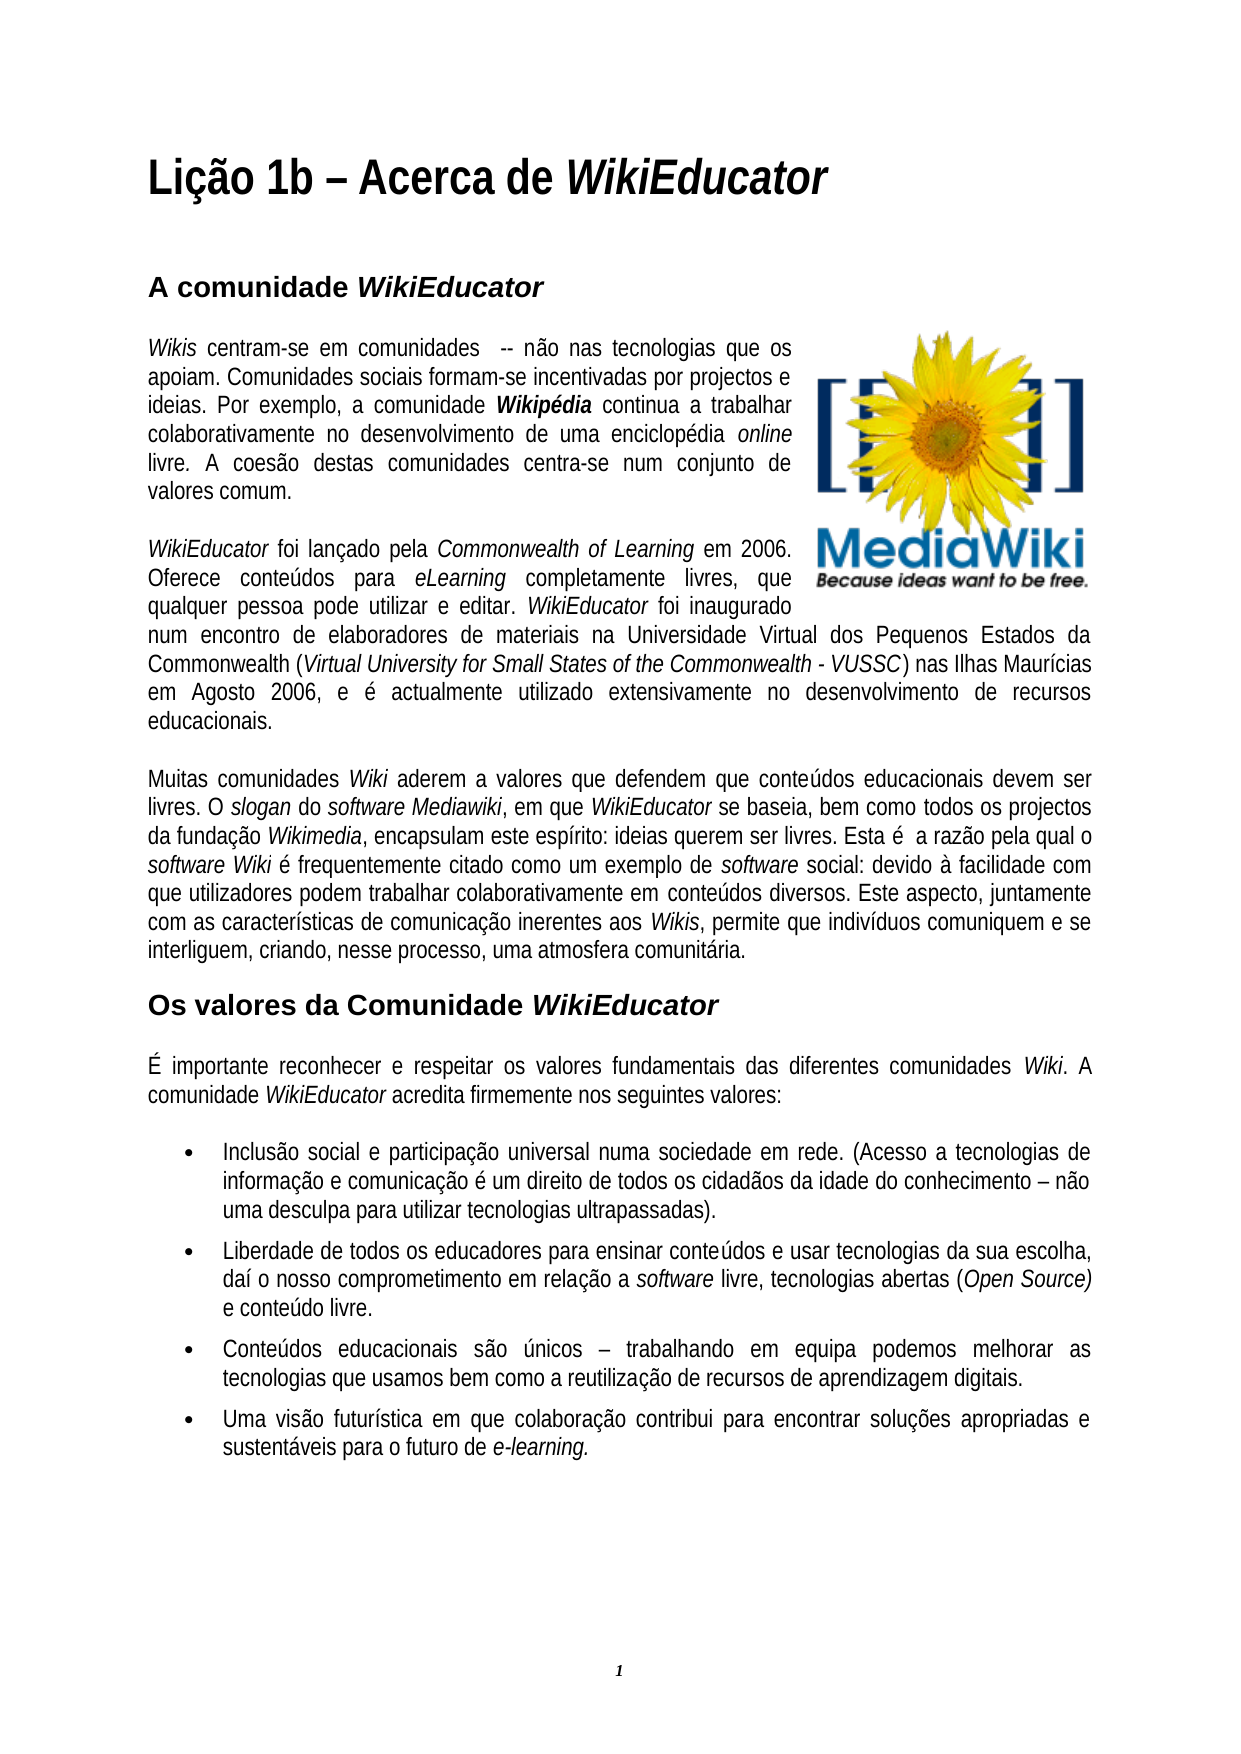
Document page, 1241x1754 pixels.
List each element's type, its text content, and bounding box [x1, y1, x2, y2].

list Uma visão futurística em que colaboração contribui para encontrar soluções apropriadas e sustentáveis para o futuro de e-learning. [185, 1404, 1092, 1461]
list Inclusão social e participação universal numa sociedade em rede. (Acesso a tecnologias de informação e comunicação é um direito de todos os cidadãos da idade do conhecimento – não uma desculpa para utilizar tecnologias ultrapassadas). [185, 1137, 1092, 1223]
text Muitas comunidades Wiki aderem a valores que defendem que conteúdos educacionais devem ser livres. O slogan do software Mediawiki, em que WikiEducator se baseia, bem como todos os projectos da fundação Wikimedia, encapsulam este espírito: ideias querem ser livres. Esta é a razão pela qual o software Wiki é frequentemente citado como um exemplo de software social: devido à facilidade com que utilizadores podem trabalhar colaborativamente em conteúdos diversos. Este aspecto, juntamente com as características de comunicação inerentes aos Wikis, permite que indivíduos comuniquem e se interliguem, criando, nesse processo, uma atmosfera comunitária. [148, 764, 1092, 964]
list Conteúdos educacionais são únicos – trabalhando em equipa podemos melhorar as tecnologias que usamos bem como a reutilização de recursos de aprendizagem digitais. [185, 1334, 1092, 1391]
text Wikis centram-se em comunidades -- não nas tecnologias que os apoiam. Comunidades sociais formam-se incentivadas por projectos e ideias. Por exemplo, a comunidade Wikipédia continua a trabalhar colaborativamente no desenvolvimento de uma enciclopédia online livre. A coesão destas comunidades centra-se num conjunto de valores comum. [148, 327, 1092, 593]
text É importante reconhecer e respeitar os valores fundamentais das diferentes comunidades Wiki. A comunidade WikiEducator acredita firmemente nos seguintes valores: [148, 1051, 1092, 1108]
text WikiEducator foi lançado pela Commonwealth of Learning em 2006. Oferece conteúdos para eLearning completamente livres, que qualquer pessoa pode utilizar e editar. WikiEducator foi inaugurado num encontro de elaboradores de materiais na Universidade Virtual dos Pequenos Estados da Commonwealth (Virtual University for Small States of the Commonwealth - VUSSC) nas Ilhas Maurícias em Agosto 2006, e é actualmente utilizado extensivamente no desenvolvimento de recursos educacionais. [148, 534, 1092, 734]
subtitle Lição 1b – Acerca de WikiEducator [148, 148, 1092, 205]
subtitle A comunidade WikiEducator [148, 271, 1092, 304]
subtitle Os valores da Comunidade WikiEducator [148, 989, 1092, 1022]
picture [812, 328, 1091, 592]
list Liberdade de todos os educadores para ensinar conteúdos e usar tecnologias da sua escolha, daí o nosso comprometimento em relação a software livre, tecnologias abertas (Open Source) e conteúdo livre. [185, 1236, 1092, 1322]
